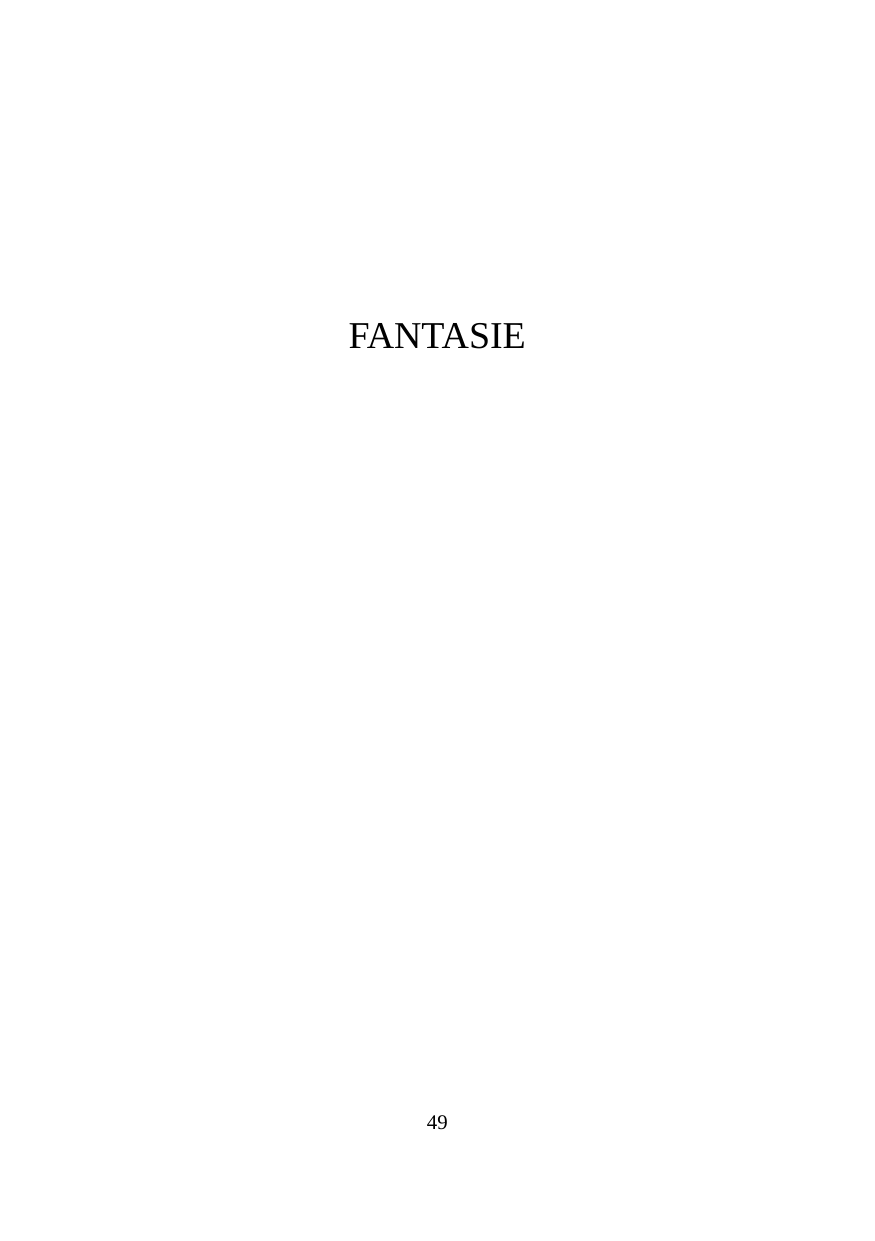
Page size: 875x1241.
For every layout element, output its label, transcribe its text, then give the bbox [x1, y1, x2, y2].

subtitle FANTASIE [106, 313, 768, 357]
